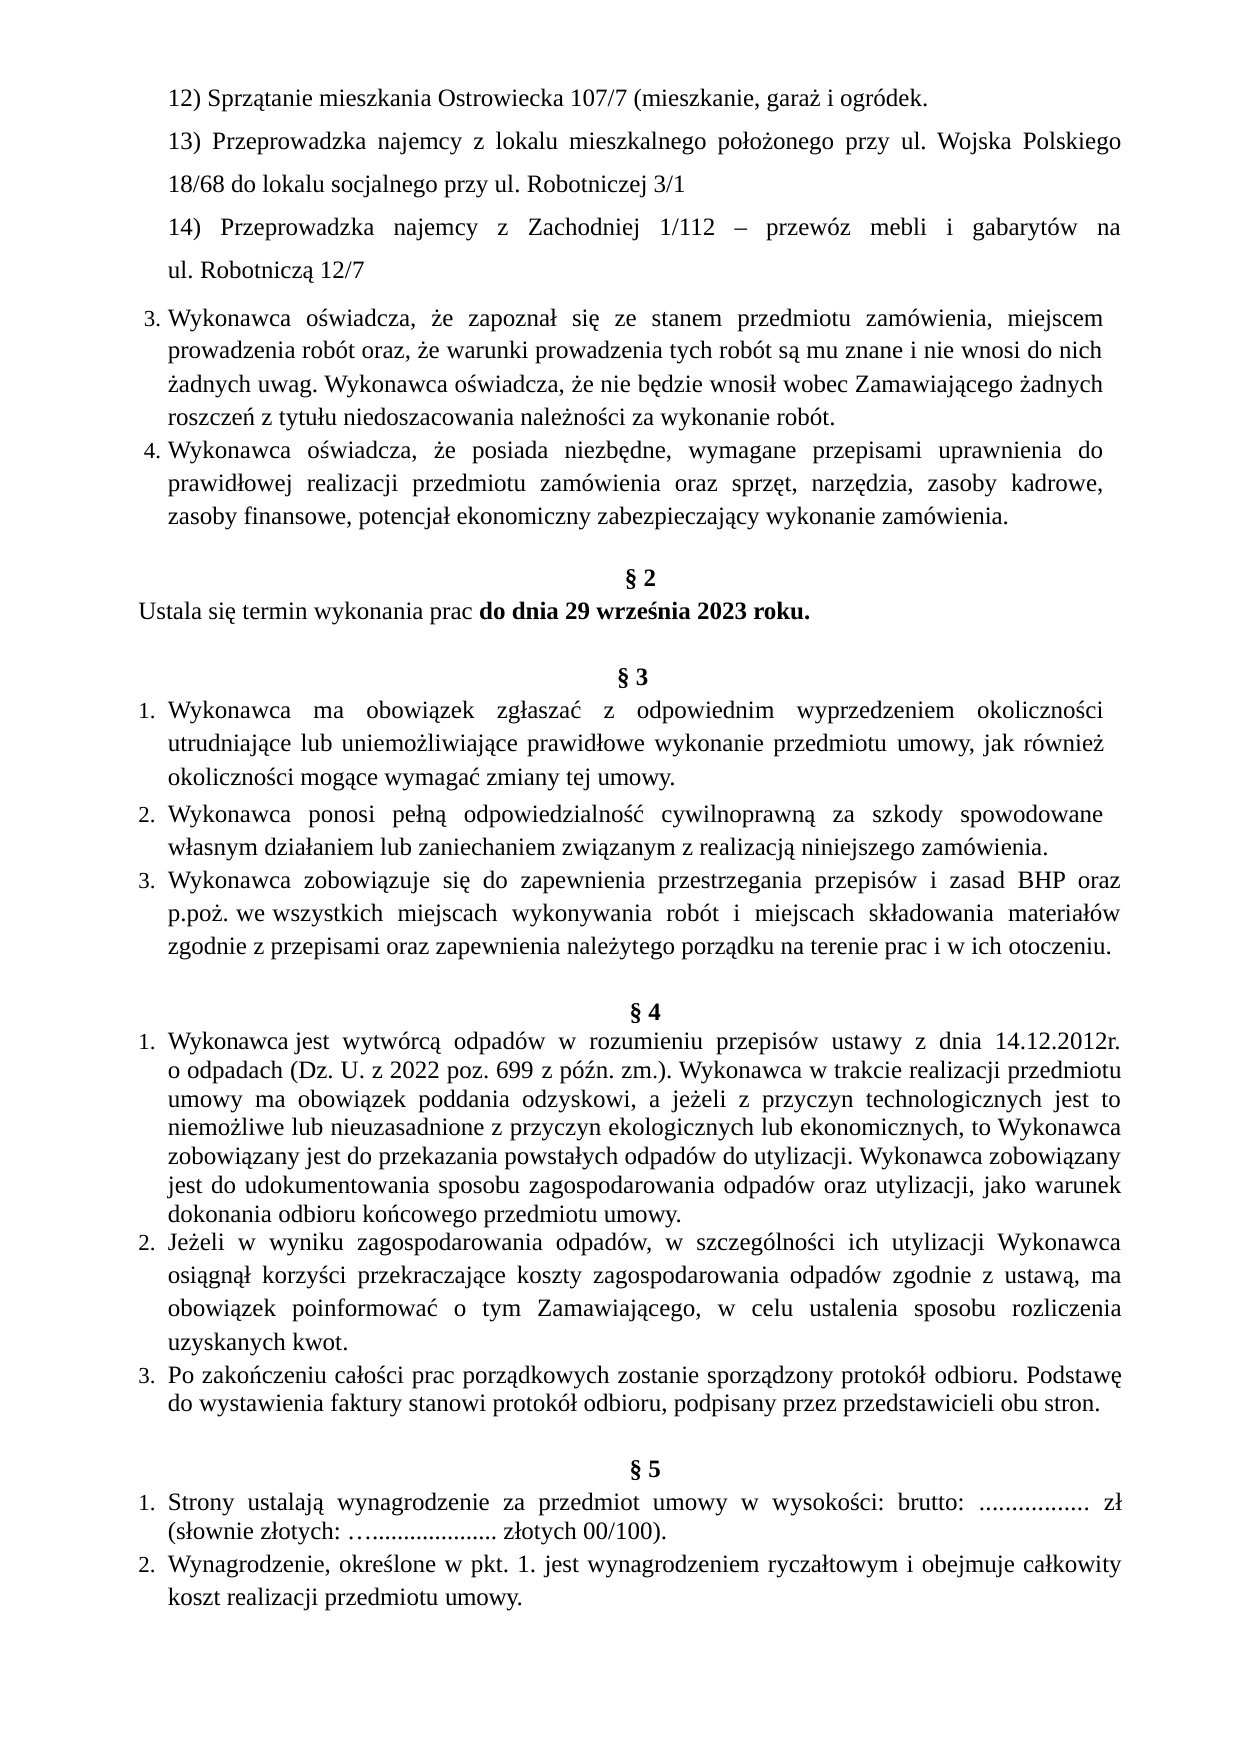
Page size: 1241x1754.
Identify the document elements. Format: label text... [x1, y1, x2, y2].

list Wynagrodzenie, określone w pkt. 1. jest wynagrodzeniem ryczałtowym i obejmuje całkowity koszt realizacji przedmiotu umowy. [138, 1549, 1122, 1611]
subtitle § 3 [617, 662, 1122, 691]
list 13) Przeprowadzka najemcy z lokalu mieszkalnego położonego przy ul. Wojska Polskiego 18/68 do lokalu socjalnego przy ul. Robotniczej 3/1 [130, 126, 1122, 198]
list Jeżeli w wyniku zagospodarowania odpadów, w szczególności ich utylizacji Wykonawca osiągnął korzyści przekraczające koszty zagospodarowania odpadów zgodnie z ustawą, ma obowiązek poinformować o tym Zamawiającego, w celu ustalenia sposobu rozliczenia uzyskanych kwot. [138, 1227, 1122, 1355]
subtitle § 5 [138, 1454, 1122, 1483]
text Ustala się termin wykonania prac do dnia 29 września 2023 roku. [138, 596, 1122, 625]
list 14) Przeprowadzka najemcy z Zachodniej 1/112 – przewóz mebli i gabarytów na ul. Robotniczą 12/7 [130, 212, 1122, 284]
list 12) Sprzątanie mieszkania Ostrowiecka 107/7 (mieszkanie, garaż i ogródek. [130, 83, 1122, 111]
list Strony ustalają wynagrodzenie za przedmiot umowy w wysokości: brutto: ................. zł (słownie złotych: ….................... złotych 00/100). [138, 1487, 1122, 1545]
list Wykonawca oświadcza, że posiada niezbędne, wymagane przepisami uprawnienia do prawidłowej realizacji przedmiotu zamówienia oraz sprzęt, narzędzia, zasoby kadrowe, zasoby finansowe, potencjał ekonomiczny zabezpieczający wykonanie zamówienia. [138, 435, 1104, 529]
list Wykonawca jest wytwórcą odpadów w rozumieniu przepisów ustawy z dnia 14.12.2012r. o odpadach (Dz. U. z 2022 poz. 699 z późn. zm.). Wykonawca w trakcie realizacji przedmiotu umowy ma obowiązek poddania odzyskowi, a jeżeli z przyczyn technologicznych jest to niemożliwe lub nieuzasadnione z przyczyn ekologicznych lub ekonomicznych, to Wykonawca zobowiązany jest do przekazania powstałych odpadów do utylizacji. Wykonawca zobowiązany jest do udokumentowania sposobu zagospodarowania odpadów oraz utylizacji, jako warunek dokonania odbioru końcowego przedmiotu umowy. [138, 1026, 1122, 1227]
list Po zakończeniu całości prac porządkowych zostanie sporządzony protokół odbioru. Podstawę do wystawienia faktury stanowi protokół odbioru, podpisany przez przedstawicieli obu stron. [138, 1360, 1122, 1417]
subtitle § 2 [624, 563, 1122, 592]
list Wykonawca zobowiązuje się do zapewnienia przestrzegania przepisów i zasad BHP oraz p.poż. we wszystkich miejscach wykonywania robót i miejscach składowania materiałów zgodnie z przepisami oraz zapewnienia należytego porządku na terenie prac i w ich otoczeniu. [138, 865, 1122, 960]
list Wykonawca ponosi pełną odpowiedzialność cywilnoprawną za szkody spowodowane własnym działaniem lub zaniechaniem związanym z realizacją niniejszego zamówienia. [138, 799, 1104, 861]
list Wykonawca ma obowiązek zgłaszać z odpowiednim wyprzedzeniem okoliczności utrudniające lub uniemożliwiające prawidłowe wykonanie przedmiotu umowy, jak również okoliczności mogące wymagać zmiany tej umowy. [138, 696, 1104, 790]
subtitle § 4 [138, 997, 1122, 1026]
list Wykonawca oświadcza, że zapoznał się ze stanem przedmiotu zamówienia, miejscem prowadzenia robót oraz, że warunki prowadzenia tych robót są mu znane i nie wnosi do nich żadnych uwag. Wykonawca oświadcza, że nie będzie wnosił wobec Zamawiającego żadnych roszczeń z tytułu niedoszacowania należności za wykonanie robót. [138, 303, 1104, 430]
